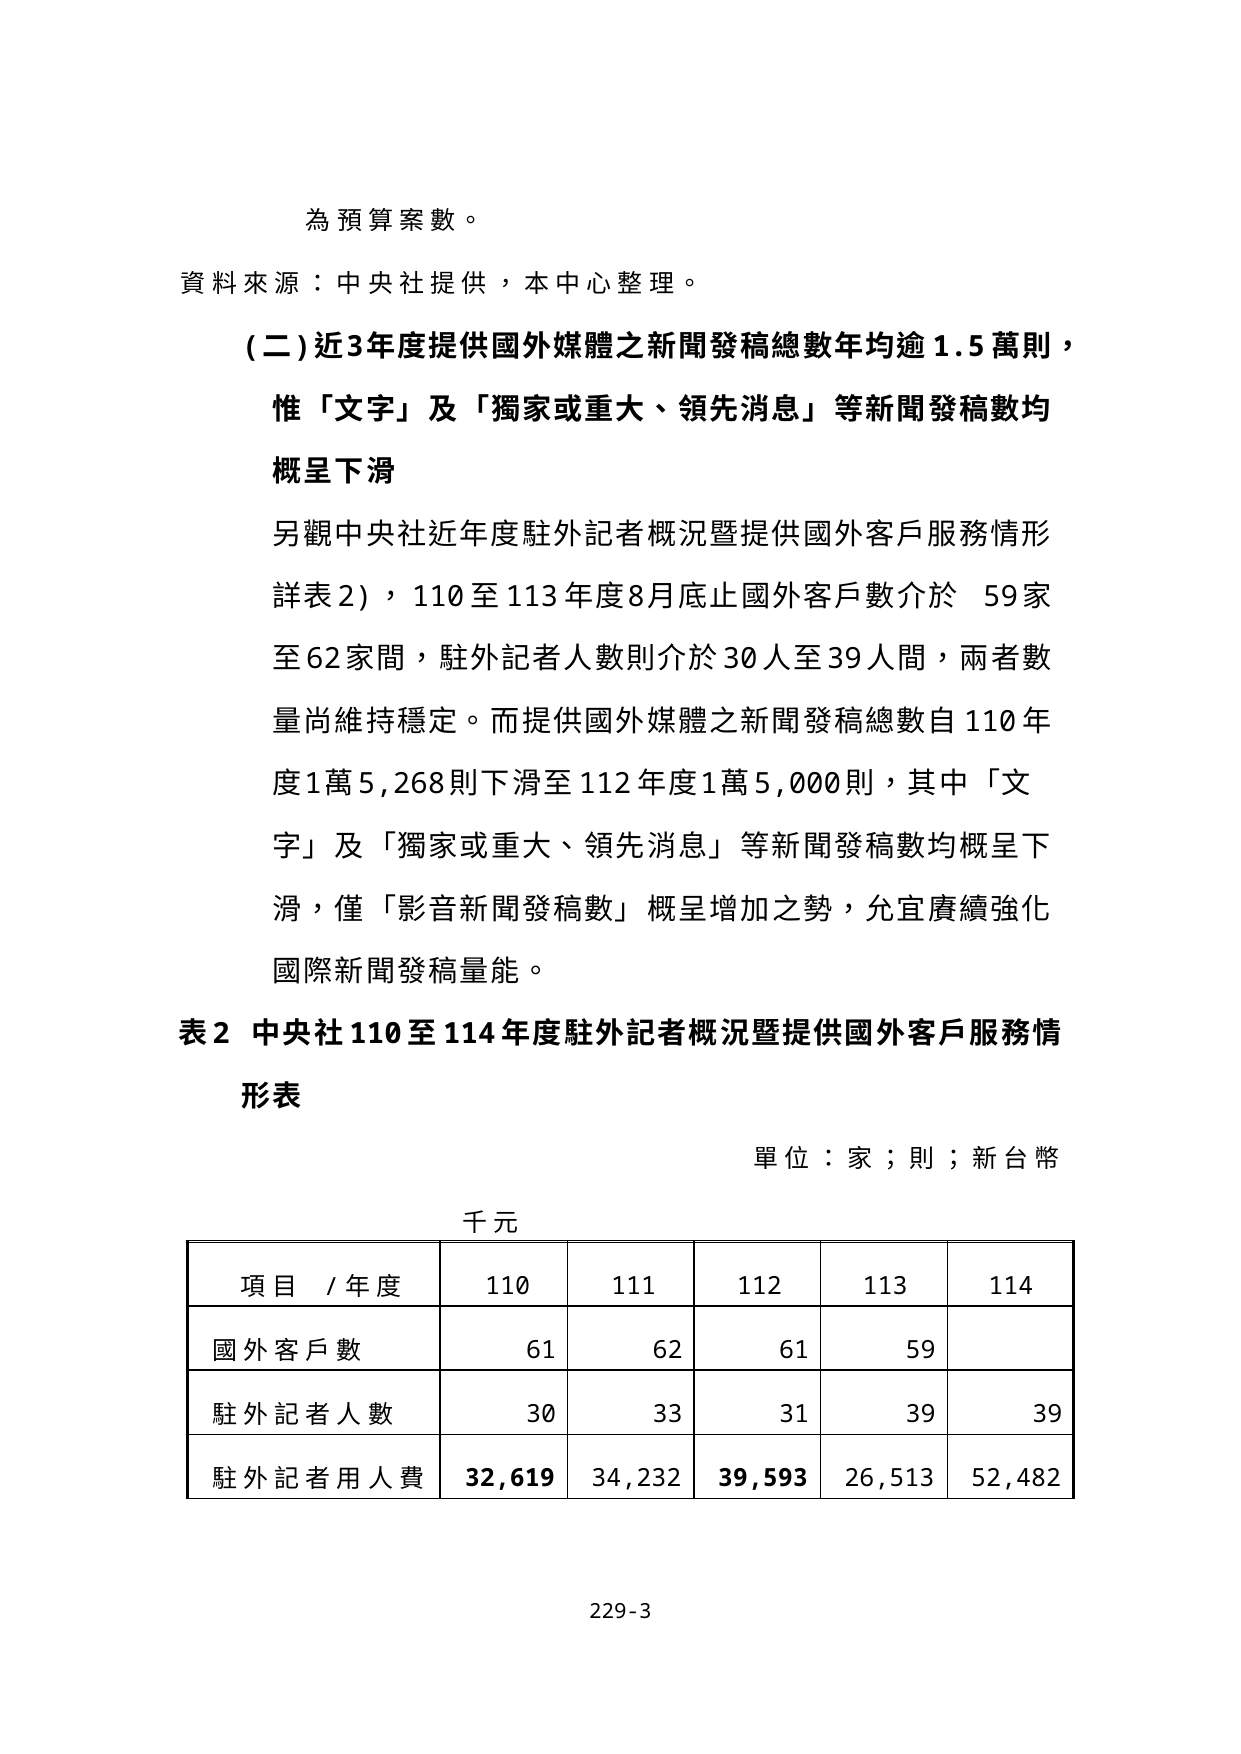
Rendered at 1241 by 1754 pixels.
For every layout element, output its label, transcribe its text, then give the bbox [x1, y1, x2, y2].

table_cell 59 [821, 1307, 947, 1369]
text 資料來源：中央社提供，本中心整理。 [177, 240, 1063, 302]
text 表2 中央社110至114年度駐外記者概況暨提供國外客戶服務情形表 [167, 990, 1063, 1115]
table_cell 39,593 [695, 1435, 820, 1497]
table_cell 33 [568, 1371, 693, 1433]
table_cell 39 [948, 1371, 1072, 1433]
table_cell 34,232 [568, 1435, 693, 1497]
table_header 111 [568, 1243, 693, 1305]
table_cell 62 [568, 1307, 693, 1369]
text 另觀中央社近年度駐外記者概況暨提供國外客戶服務情形詳表2)，110至113年度8月底止國外客戶數介於 59家至62家間，駐外記者人數則介於30人至39人間，兩者數量尚維持穩定。而提供國外媒體之新聞發稿總數自110年度1萬5,268則下滑至112年度1萬5,000則，其中「文字」及「獨家或重大、領先消息」等新聞發稿數均概呈下滑，僅「影音新聞發稿數」概呈增加之勢，允宜賡續強化國際新聞發稿量能。 [265, 490, 1063, 990]
table_header 項目 /年度 [189, 1243, 439, 1305]
table_cell 駐外記者用人費 [189, 1435, 439, 1497]
table_header 112 [695, 1243, 820, 1305]
table_cell 國外客戶數 [189, 1307, 439, 1369]
table_cell 30 [441, 1371, 567, 1433]
table_header 113 [821, 1243, 947, 1305]
table_cell 駐外記者人數 [189, 1371, 439, 1433]
table_cell 26,513 [821, 1435, 947, 1497]
text (二)近3年度提供國外媒體之新聞發稿總數年均逾1.5萬則，惟「文字」及「獨家或重大、領先消息」等新聞發稿數均概呈下滑 [236, 302, 1063, 490]
table_cell 52,482 [948, 1435, 1072, 1497]
table_cell 31 [695, 1371, 820, 1433]
table_header 114 [948, 1243, 1072, 1305]
text 為預算案數。 [177, 177, 1063, 240]
table_header 110 [441, 1243, 567, 1305]
table_cell [948, 1307, 1072, 1369]
table_cell 61 [695, 1307, 820, 1369]
text 單位：家；則；新台幣千元 [167, 1115, 1063, 1240]
table_cell 61 [441, 1307, 567, 1369]
table_cell 39 [821, 1371, 947, 1433]
table_cell 32,619 [441, 1435, 567, 1497]
